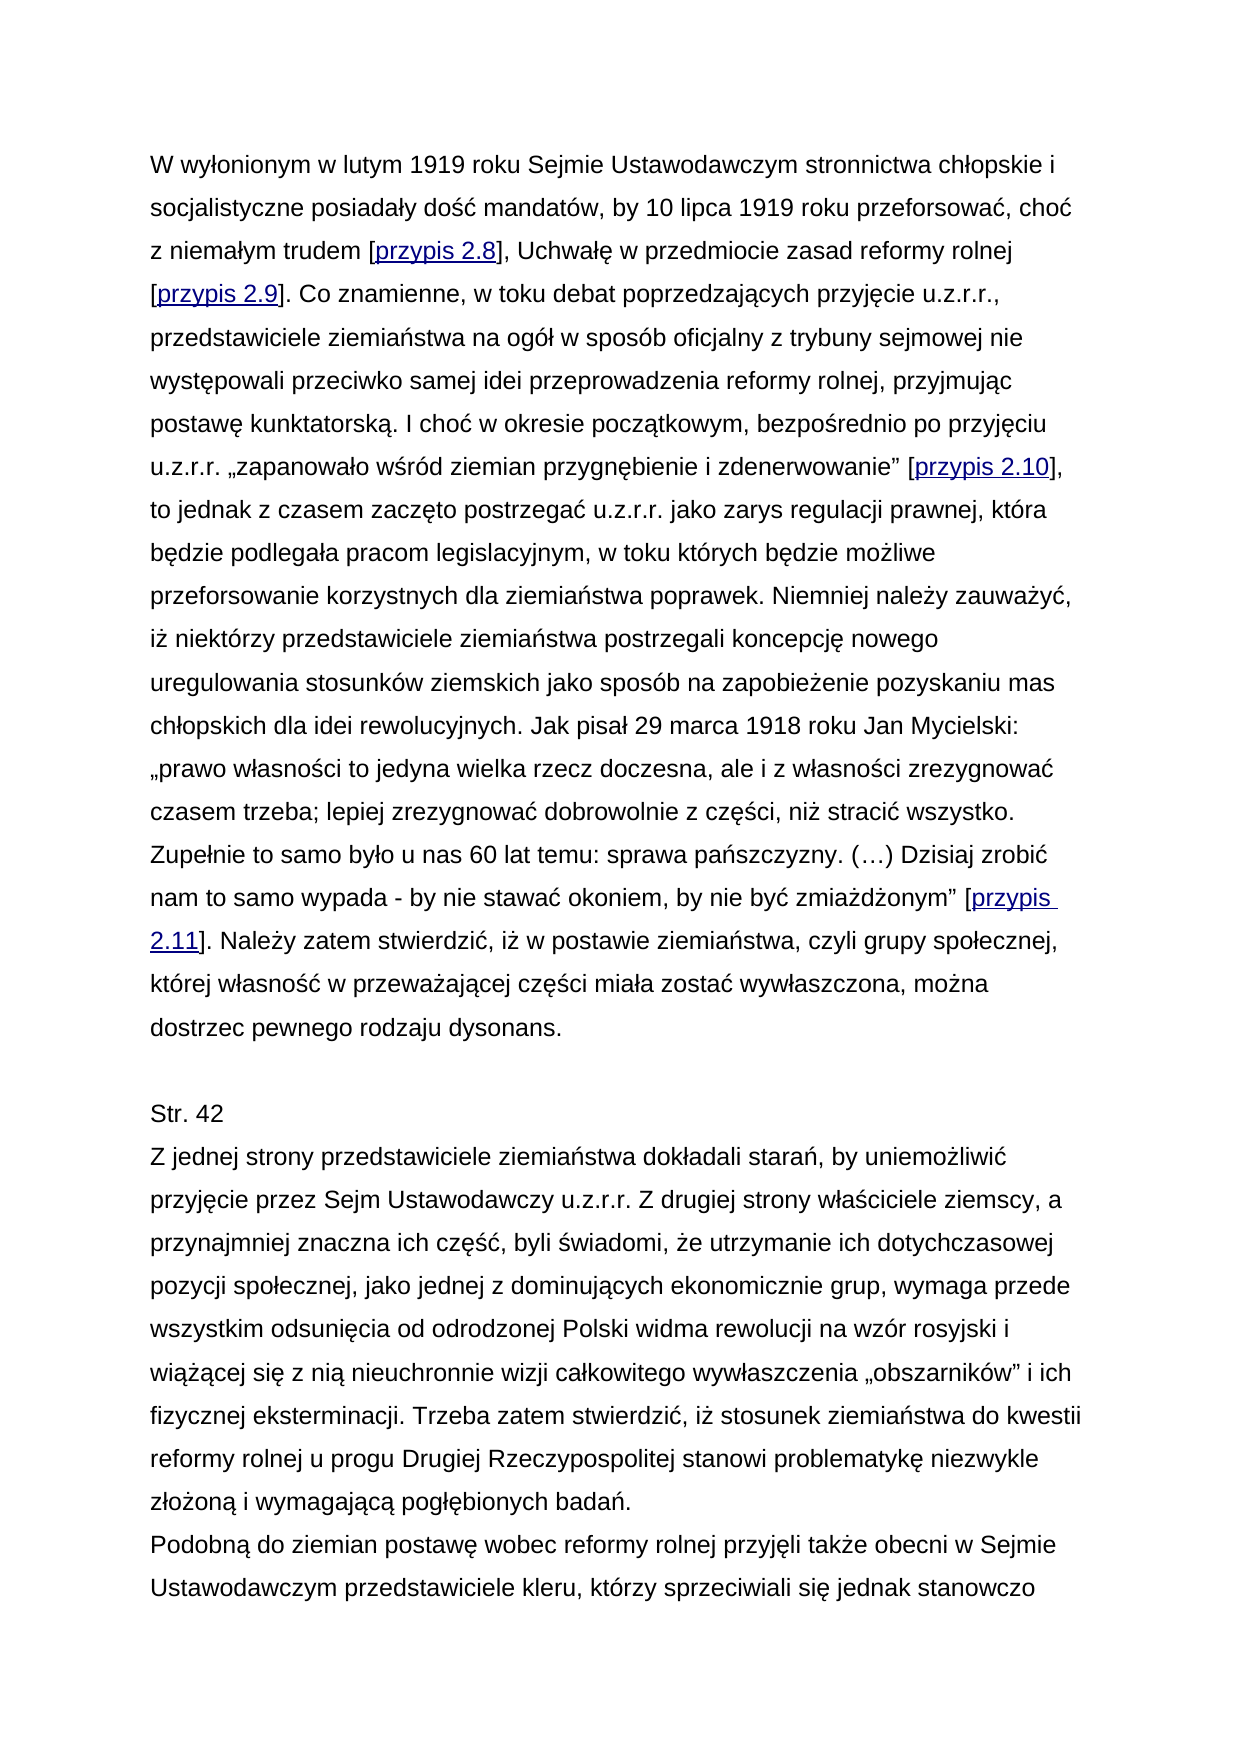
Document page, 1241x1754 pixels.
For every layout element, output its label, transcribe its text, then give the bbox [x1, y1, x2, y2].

text Podobną do ziemian postawę wobec reformy rolnej przyjęli także obecni w Sejmie Ustawodawczym przedstawiciele kleru, którzy sprzeciwiali się jednak stanowczo [150, 1530, 1090, 1602]
text W wyłonionym w lutym 1919 roku Sejmie Ustawodawczym stronnictwa chłopskie i socjalistyczne posiadały dość mandatów, by 10 lipca 1919 roku przeforsować, choć z niemałym trudem [przypis 2.8], Uchwałę w przedmiocie zasad reformy rolnej [przypis 2.9]. Co znamienne, w toku debat poprzedzających przyjęcie u.z.r.r., przedstawiciele ziemiaństwa na ogół w sposób oficjalny z trybuny sejmowej nie występowali przeciwko samej idei przeprowadzenia reformy rolnej, przyjmując postawę kunktatorską. I choć w okresie początkowym, bezpośrednio po przyjęciu u.z.r.r. „zapanowało wśród ziemian przygnębienie i zdenerwowanie” [przypis 2.10], to jednak z czasem zaczęto postrzegać u.z.r.r. jako zarys regulacji prawnej, która będzie podlegała pracom legislacyjnym, w toku których będzie możliwe przeforsowanie korzystnych dla ziemiaństwa poprawek. Niemniej należy zauważyć, iż niektórzy przedstawiciele ziemiaństwa postrzegali koncepcję nowego uregulowania stosunków ziemskich jako sposób na zapobieżenie pozyskaniu mas chłopskich dla idei rewolucyjnych. Jak pisał 29 marca 1918 roku Jan Mycielski: „prawo własności to jedyna wielka rzecz doczesna, ale i z własności zrezygnować czasem trzeba; lepiej zrezygnować dobrowolnie z części, niż stracić wszystko. Zupełnie to samo było u nas 60 lat temu: sprawa pańszczyzny. (…) Dzisiaj zrobić nam to samo wypada - by nie stawać okoniem, by nie być zmiażdżonym” [przypis 2.11]. Należy zatem stwierdzić, iż w postawie ziemiaństwa, czyli grupy społecznej, której własność w przeważającej części miała zostać wywłaszczona, można dostrzec pewnego rodzaju dysonans. [150, 150, 1090, 1041]
text Z jednej strony przedstawiciele ziemiaństwa dokładali starań, by uniemożliwić przyjęcie przez Sejm Ustawodawczy u.z.r.r. Z drugiej strony właściciele ziemscy, a przynajmniej znaczna ich część, byli świadomi, że utrzymanie ich dotychczasowej pozycji społecznej, jako jednej z dominujących ekonomicznie grup, wymaga przede wszystkim odsunięcia od odrodzonej Polski widma rewolucji na wzór rosyjski i wiążącej się z nią nieuchronnie wizji całkowitego wywłaszczenia „obszarników” i ich fizycznej eksterminacji. Trzeba zatem stwierdzić, iż stosunek ziemiaństwa do kwestii reformy rolnej u progu Drugiej Rzeczypospolitej stanowi problematykę niezwykle złożoną i wymagającą pogłębionych badań. [150, 1142, 1090, 1516]
text Str. 42 [150, 1099, 1090, 1127]
